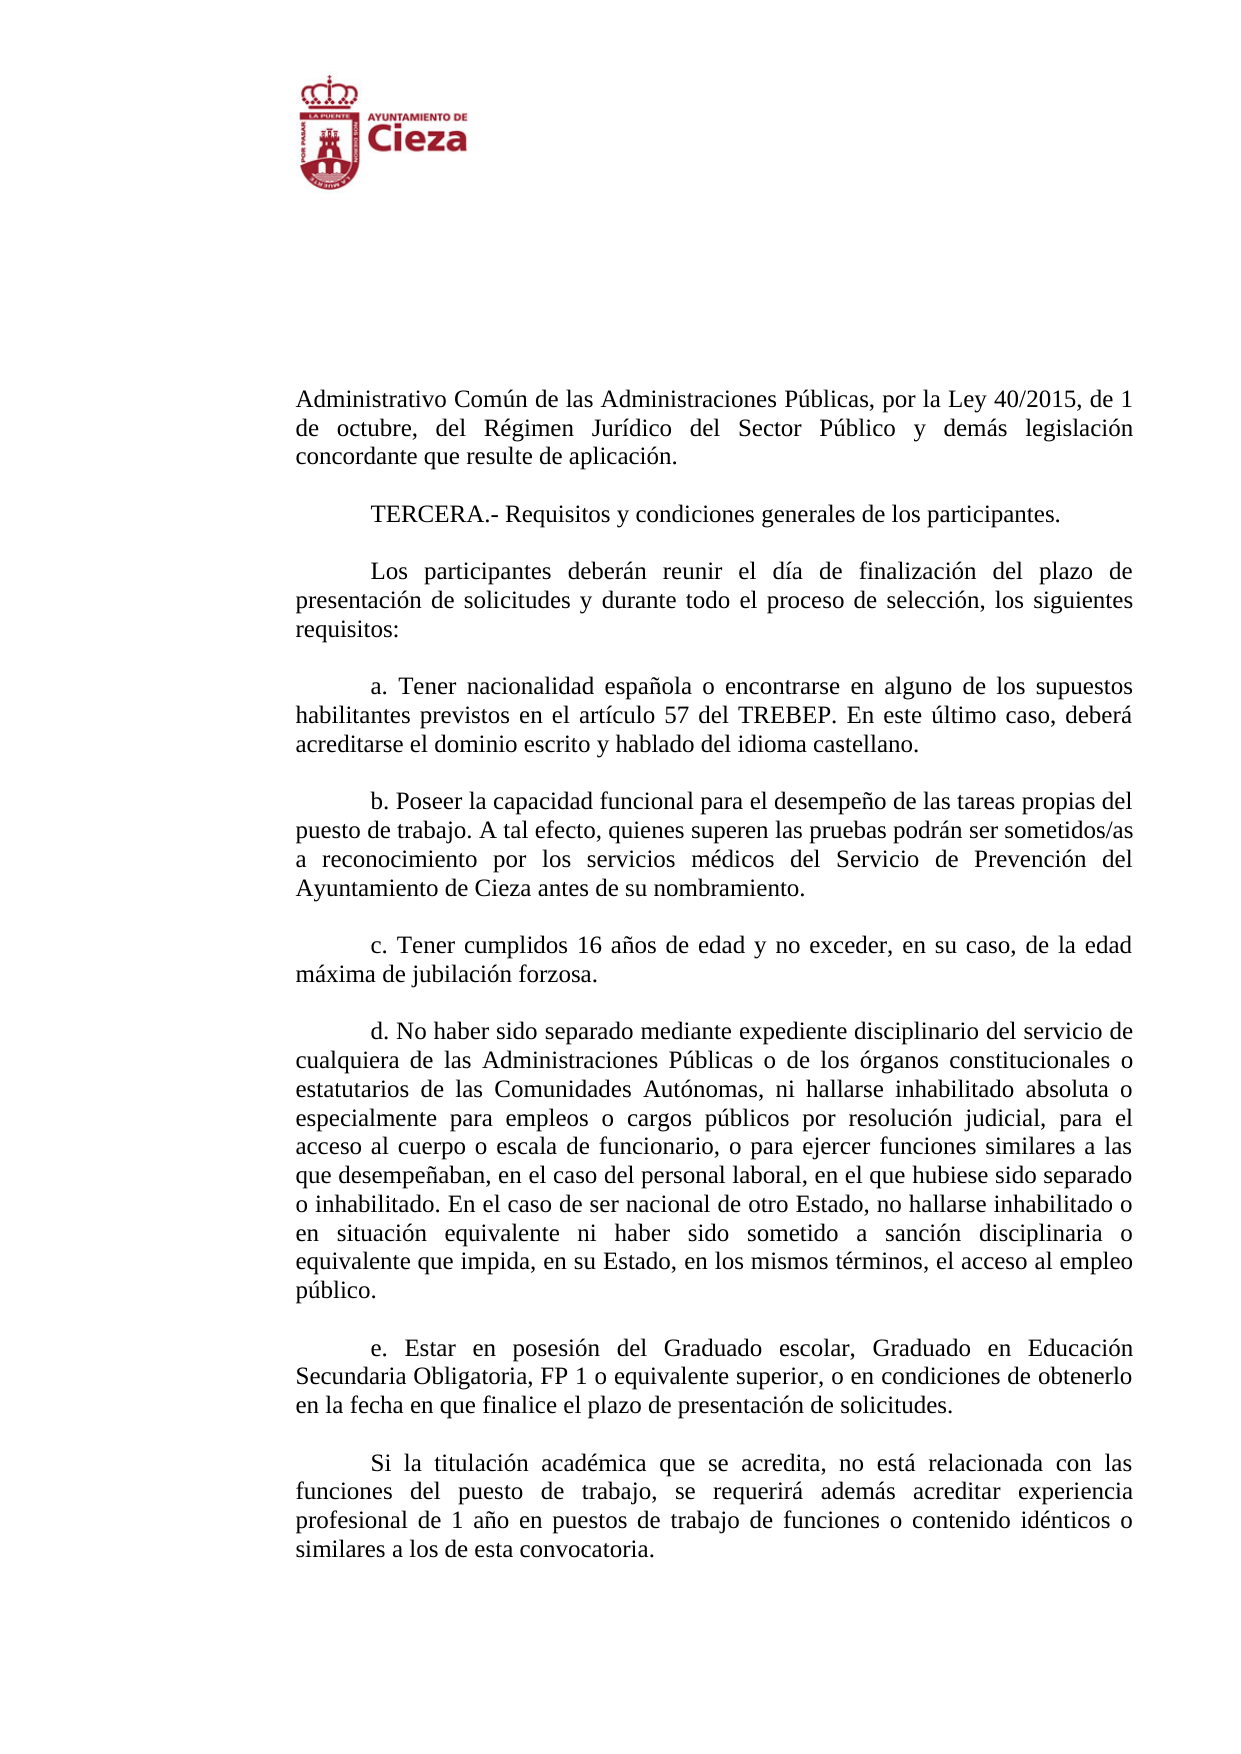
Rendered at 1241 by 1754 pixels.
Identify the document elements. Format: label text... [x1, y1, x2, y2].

text TERCERA.- Requisitos y condiciones generales de los participantes. [295, 499, 1134, 528]
text e. Estar en posesión del Graduado escolar, Graduado en Educación Secundaria Obligatoria, FP 1 o equivalente superior, o en condiciones de obtenerlo en la fecha en que finalice el plazo de presentación de solicitudes. [295, 1333, 1134, 1419]
text b. Poseer la capacidad funcional para el desempeño de las tareas propias del puesto de trabajo. A tal efecto, quienes superen las pruebas podrán ser sometidos/as a reconocimiento por los servicios médicos del Servicio de Prevención del Ayuntamiento de Cieza antes de su nombramiento. [295, 786, 1134, 901]
text d. No haber sido separado mediante expediente disciplinario del servicio de cualquiera de las Administraciones Públicas o de los órganos constitucionales o estatutarios de las Comunidades Autónomas, ni hallarse inhabilitado absoluta o especialmente para empleos o cargos públicos por resolución judicial, para el acceso al cuerpo o escala de funcionario, o para ejercer funciones similares a las que desempeñaban, en el caso del personal laboral, en el que hubiese sido separado o inhabilitado. En el caso de ser nacional de otro Estado, no hallarse inhabilitado o en situación equivalente ni haber sido sometido a sanción disciplinaria o equivalente que impida, en su Estado, en los mismos términos, el acceso al empleo público. [295, 1016, 1134, 1304]
text Administrativo Común de las Administraciones Públicas, por la Ley 40/2015, de 1 de octubre, del Régimen Jurídico del Sector Público y demás legislación concordante que resulte de aplicación. [295, 384, 1134, 470]
text a. Tener nacionalidad española o encontrarse en alguno de los supuestos habilitantes previstos en el artículo 57 del TREBEP. En este último caso, deberá acreditarse el dominio escrito y hablado del idioma castellano. [295, 671, 1134, 758]
text Los participantes deberán reunir el día de finalización del plazo de presentación de solicitudes y durante todo el proceso de selección, los siguientes requisitos: [295, 556, 1134, 643]
text Si la titulación académica que se acredita, no está relacionada con las funciones del puesto de trabajo, se requerirá además acreditar experiencia profesional de 1 año en puestos de trabajo de funciones o contenido idénticos o similares a los de esta convocatoria. [295, 1448, 1134, 1563]
text c. Tener cumplidos 16 años de edad y no exceder, en su caso, de la edad máxima de jubilación forzosa. [295, 930, 1134, 988]
picture [296, 71, 472, 194]
